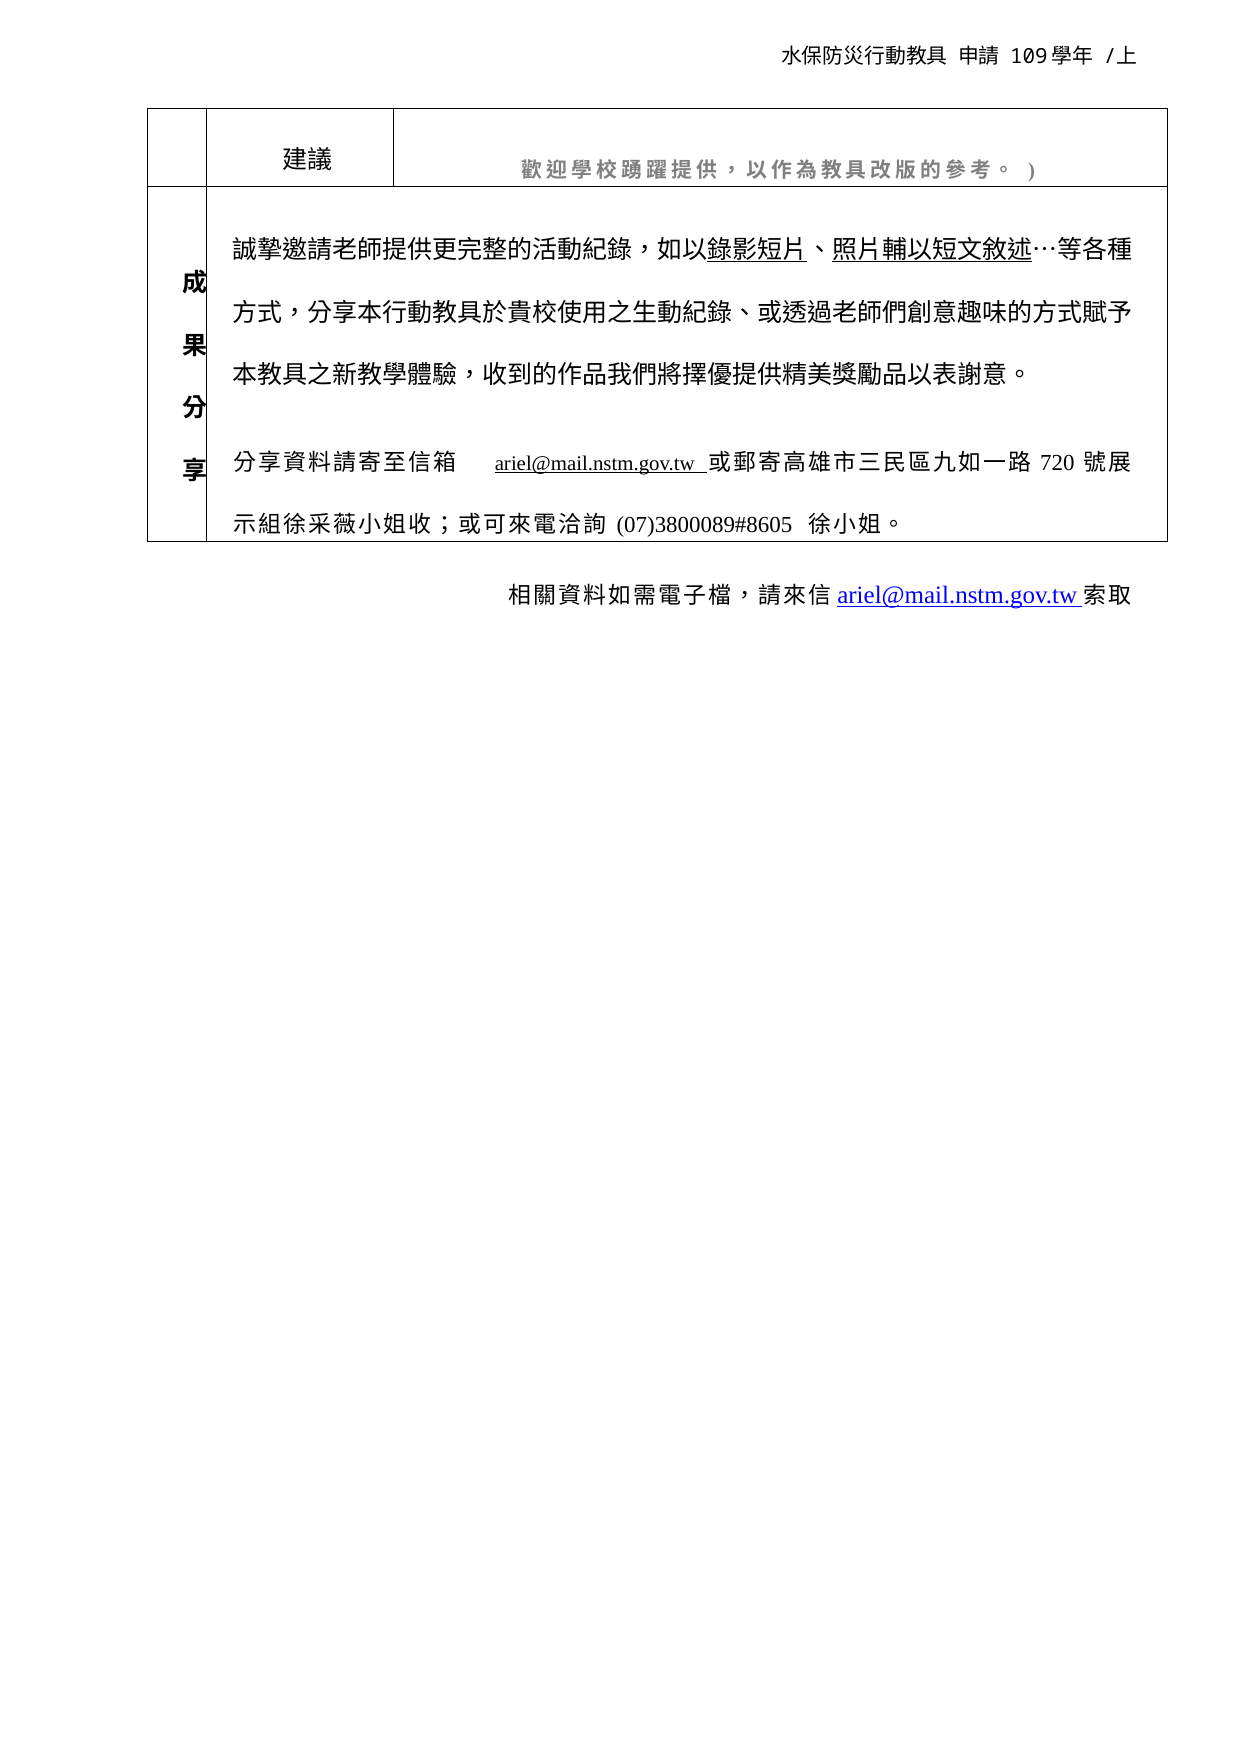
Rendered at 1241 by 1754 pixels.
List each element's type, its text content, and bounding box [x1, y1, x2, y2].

text 相關資料如需電子檔，請來信ariel@mail.nstm.gov.tw索取 [182, 542, 1132, 604]
table_cell 歡迎學校踴躍提供，以作為教具改版的參考。) [394, 109, 1167, 186]
table_cell 成果分享 [148, 187, 206, 541]
table_cell 建議 [207, 109, 393, 186]
table_header [148, 109, 206, 186]
table_cell 誠摯邀請老師提供更完整的活動紀錄，如以錄影短片、照片輔以短文敘述…等各種方式，分享本行動教具於貴校使用之生動紀錄、或透過老師們創意趣味的方式賦予本教具之新教學體驗，收到的作品我們將擇優提供精美獎勵品以表謝意。 分享資料請寄至信箱 ariel@mail.nstm.gov.tw或郵寄高雄市三民區九如一路720號展示組徐采薇小姐收；或可來電洽詢(07)3800089#8605 徐小姐。 [207, 187, 1167, 541]
